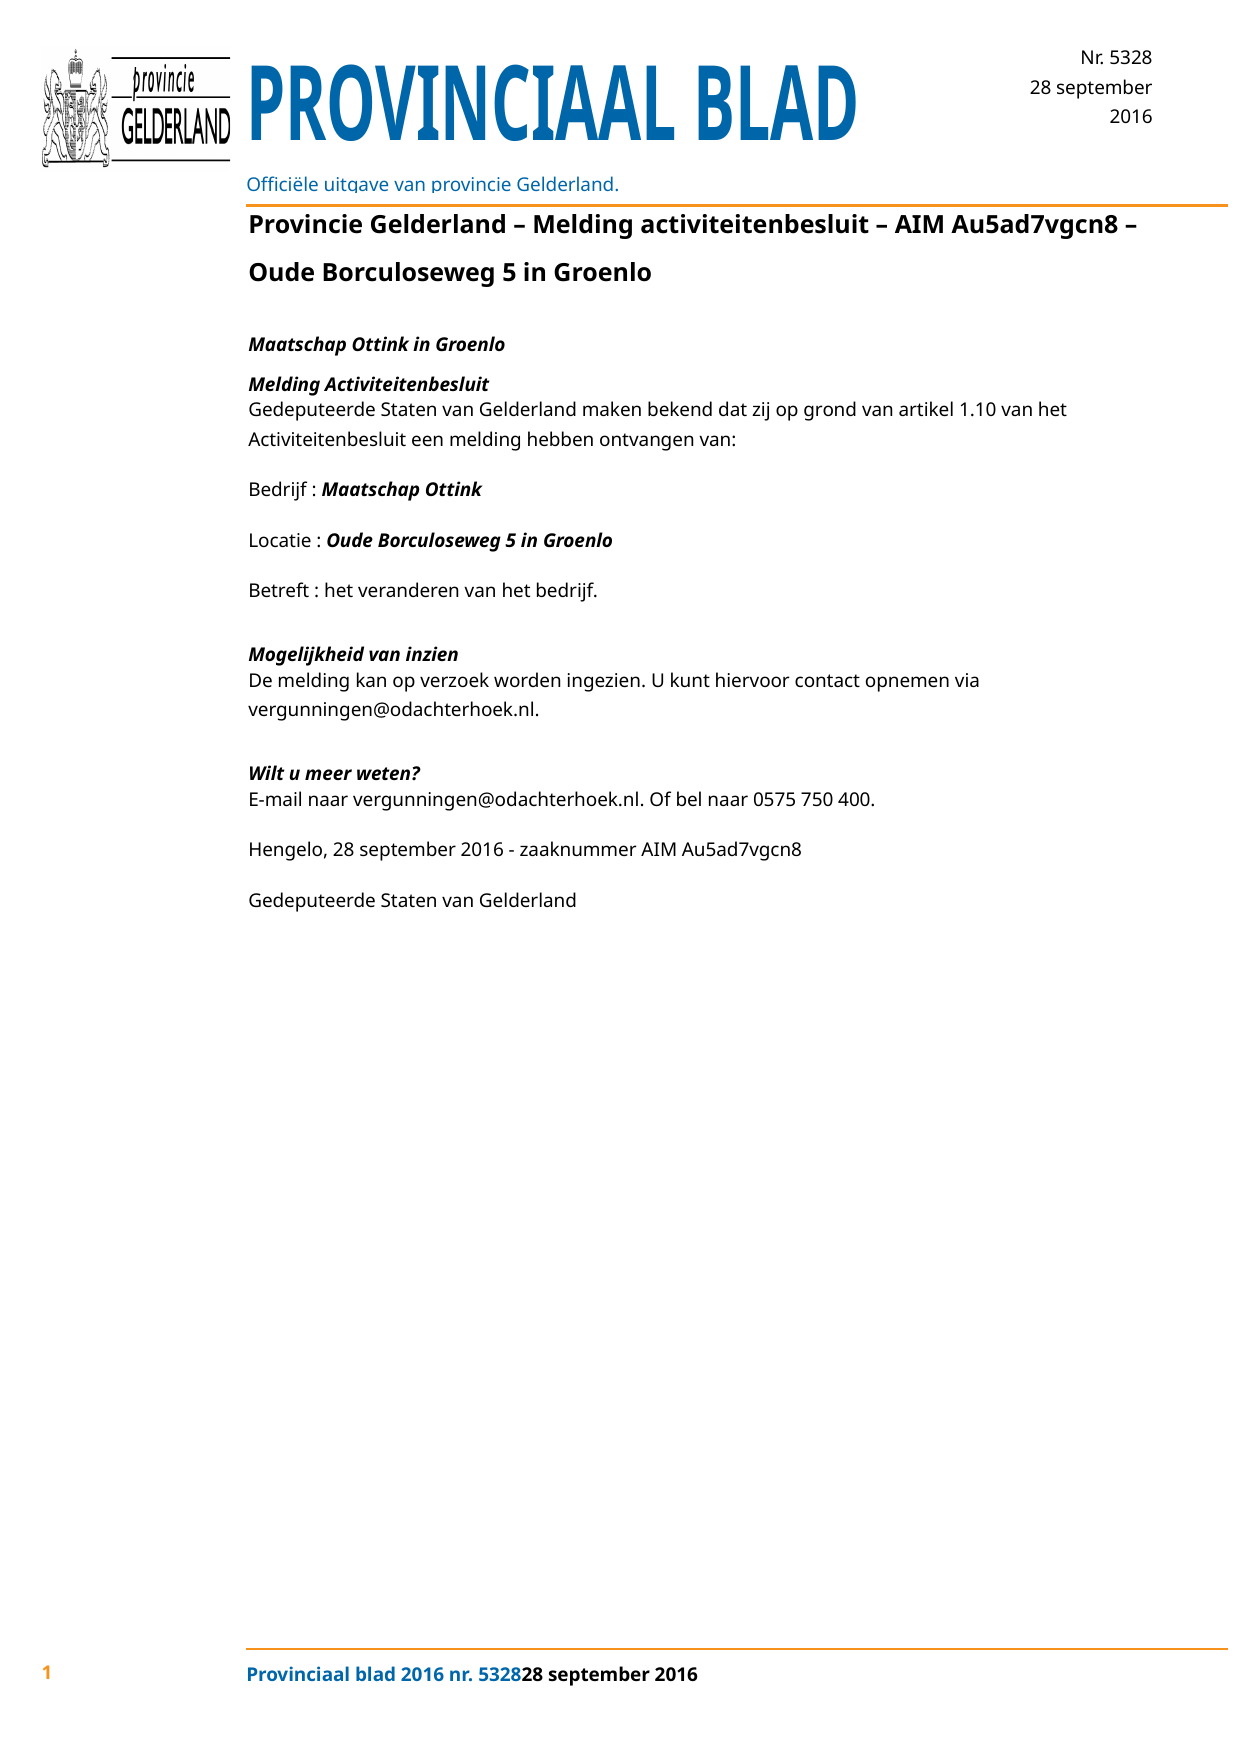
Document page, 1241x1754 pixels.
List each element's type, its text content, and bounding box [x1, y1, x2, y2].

text De melding kan op verzoek worden ingezien. U kunt hiervoor contact opnemen via vergunningen@odachterhoek.nl. [248, 667, 1152, 722]
text Maatschap Ottink in Groenlo [248, 331, 1152, 357]
text Bedrijf : Maatschap Ottink [248, 476, 1152, 502]
text Mogelijkheid van inzien [248, 641, 1152, 667]
text Gedeputeerde Staten van Gelderland [248, 887, 1152, 913]
text Betreft : het veranderen van het bedrijf. [248, 577, 1152, 603]
text Wilt u meer weten? [248, 761, 1152, 786]
text Provincie Gelderland – Melding activiteitenbesluit – AIM Au5ad7vgcn8 – Oude Borculoseweg 5 in Groenlo [248, 207, 1152, 288]
text Gedeputeerde Staten van Gelderland maken bekend dat zij op grond van artikel 1.10 van het Activiteitenbesluit een melding hebben ontvangen van: [248, 396, 1152, 452]
picture [41, 47, 231, 172]
text Hengelo, 28 september 2016 - zaaknummer AIM Au5ad7vgcn8 [248, 837, 1152, 862]
text Melding Activiteitenbesluit [248, 371, 1152, 396]
text E-mail naar vergunningen@odachterhoek.nl. Of bel naar 0575 750 400. [248, 786, 1152, 812]
text Locatie : Oude Borculoseweg 5 in Groenlo [248, 527, 1152, 553]
